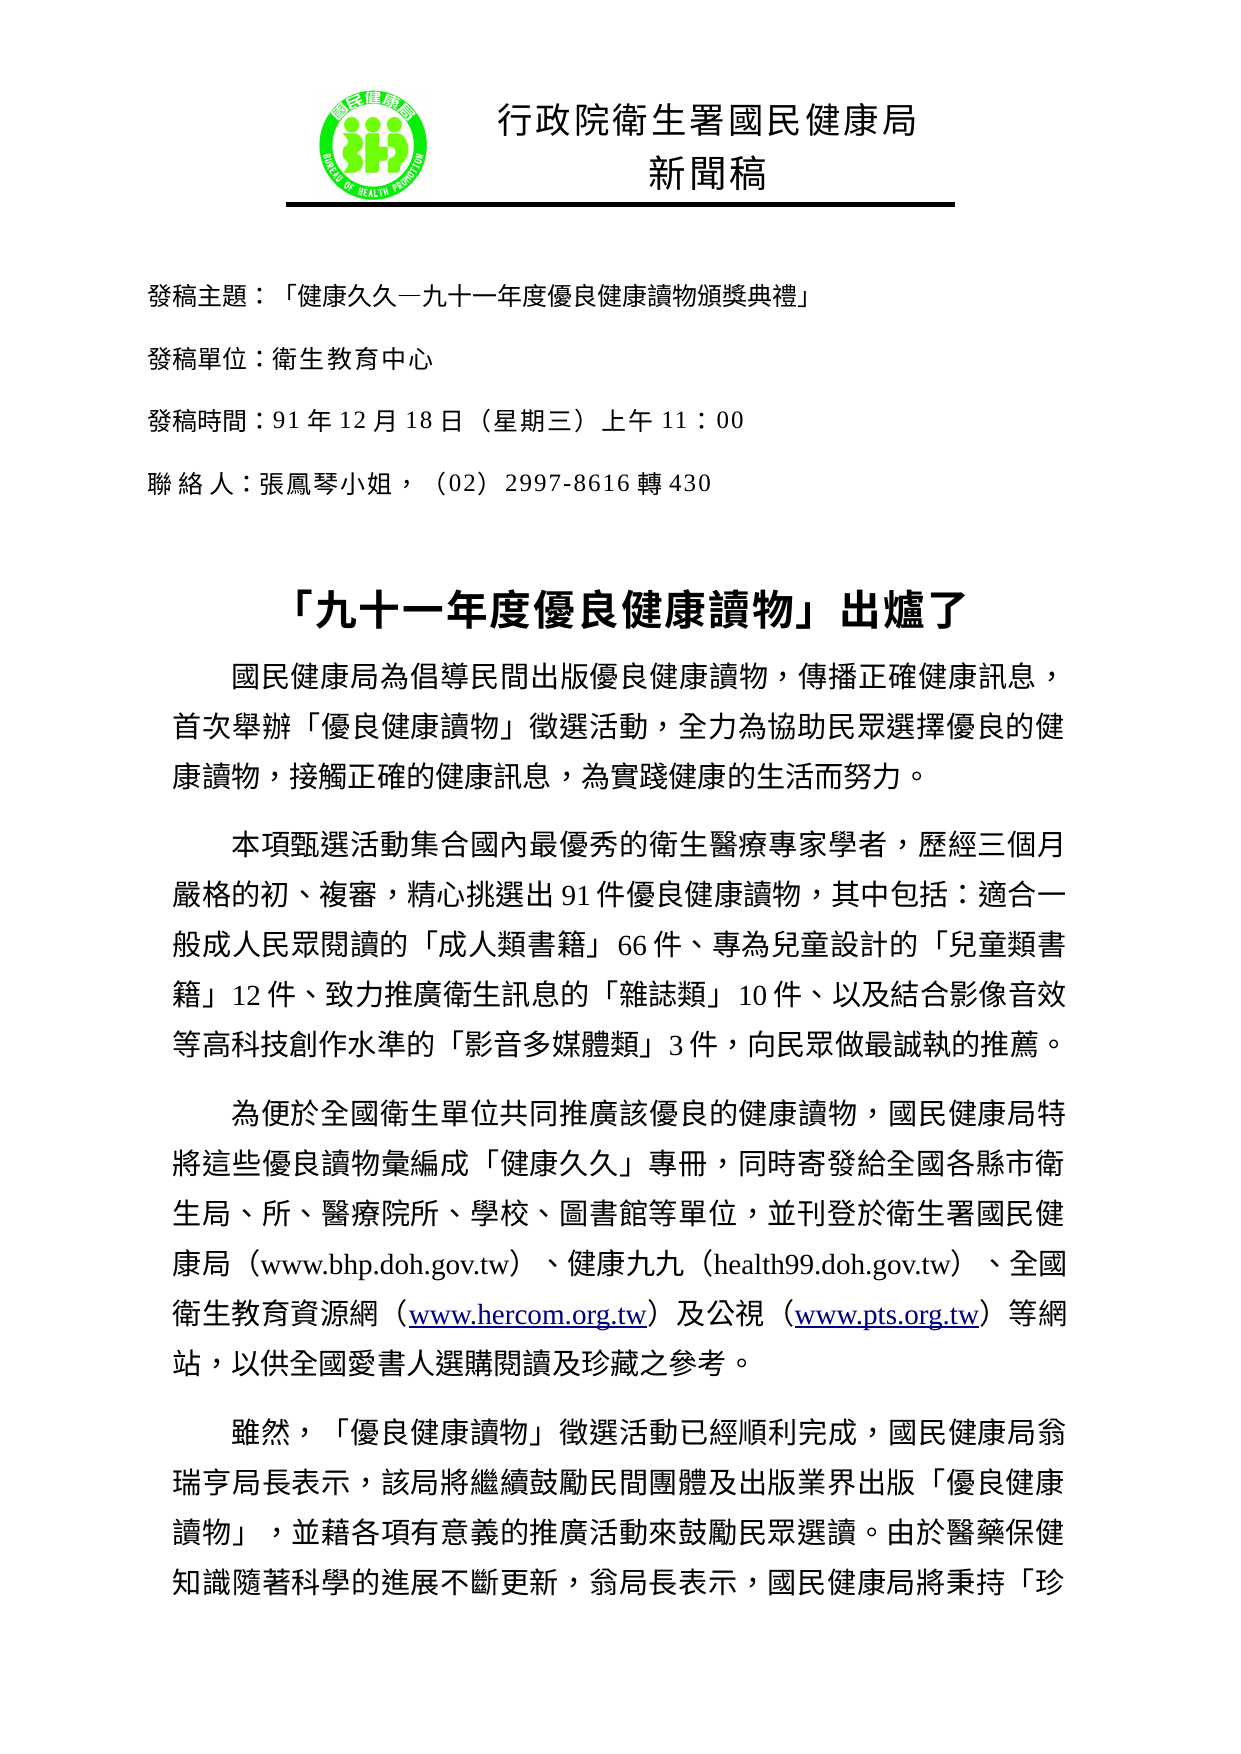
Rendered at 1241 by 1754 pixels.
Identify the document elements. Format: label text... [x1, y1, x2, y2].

text 發稿單位：衛生教育中心 [148, 316, 1092, 378]
text 發稿時間：91年12月18日（星期三）上午11：00 [148, 378, 1092, 441]
text 國民健康局為倡導民間出版優良健康讀物，傳播正確健康訊息，首次舉辦「優良健康讀物」徵選活動，全力為協助民眾選擇優良的健康讀物，接觸正確的健康訊息，為實踐健康的生活而努力。 [173, 647, 1067, 797]
text 本項甄選活動集合國內最優秀的衛生醫療專家學者，歷經三個月嚴格的初、複審，精心挑選出91件優良健康讀物，其中包括：適合一般成人民眾閱讀的「成人類書籍」66件、專為兒童設計的「兒童類書籍」12件、致力推廣衛生訊息的「雜誌類」10件、以及結合影像音效等高科技創作水準的「影音多媒體類」3件，向民眾做最誠執的推薦。 [173, 816, 1067, 1066]
text 發稿主題：「健康久久—九十一年度優良健康讀物頒獎典禮」 [148, 253, 1092, 316]
text 「九十一年度優良健康讀物」出爐了 [148, 566, 1092, 628]
text 為便於全國衛生單位共同推廣該優良的健康讀物，國民健康局特將這些優良讀物彙編成「健康久久」專冊，同時寄發給全國各縣市衛生局、所、醫療院所、學校、圖書館等單位，並刊登於衛生署國民健康局（www.bhp.doh.gov.tw）、健康九九（health99.doh.gov.tw）、全國衛生教育資源網（www.hercom.org.tw）及公視（www.pts.org.tw）等網站，以供全國愛書人選購閱讀及珍藏之參考。 [173, 1084, 1067, 1384]
text 雖然，「優良健康讀物」徵選活動已經順利完成，國民健康局翁瑞亨局長表示，該局將繼續鼓勵民間團體及出版業界出版「優良健康讀物」，並藉各項有意義的推廣活動來鼓勵民眾選讀。由於醫藥保健知識隨著科學的進展不斷更新，翁局長表示，國民健康局將秉持「珍 [173, 1403, 1067, 1603]
text 聯 絡 人：張鳳琴小姐，（02）2997-8616轉430 [148, 441, 1092, 503]
